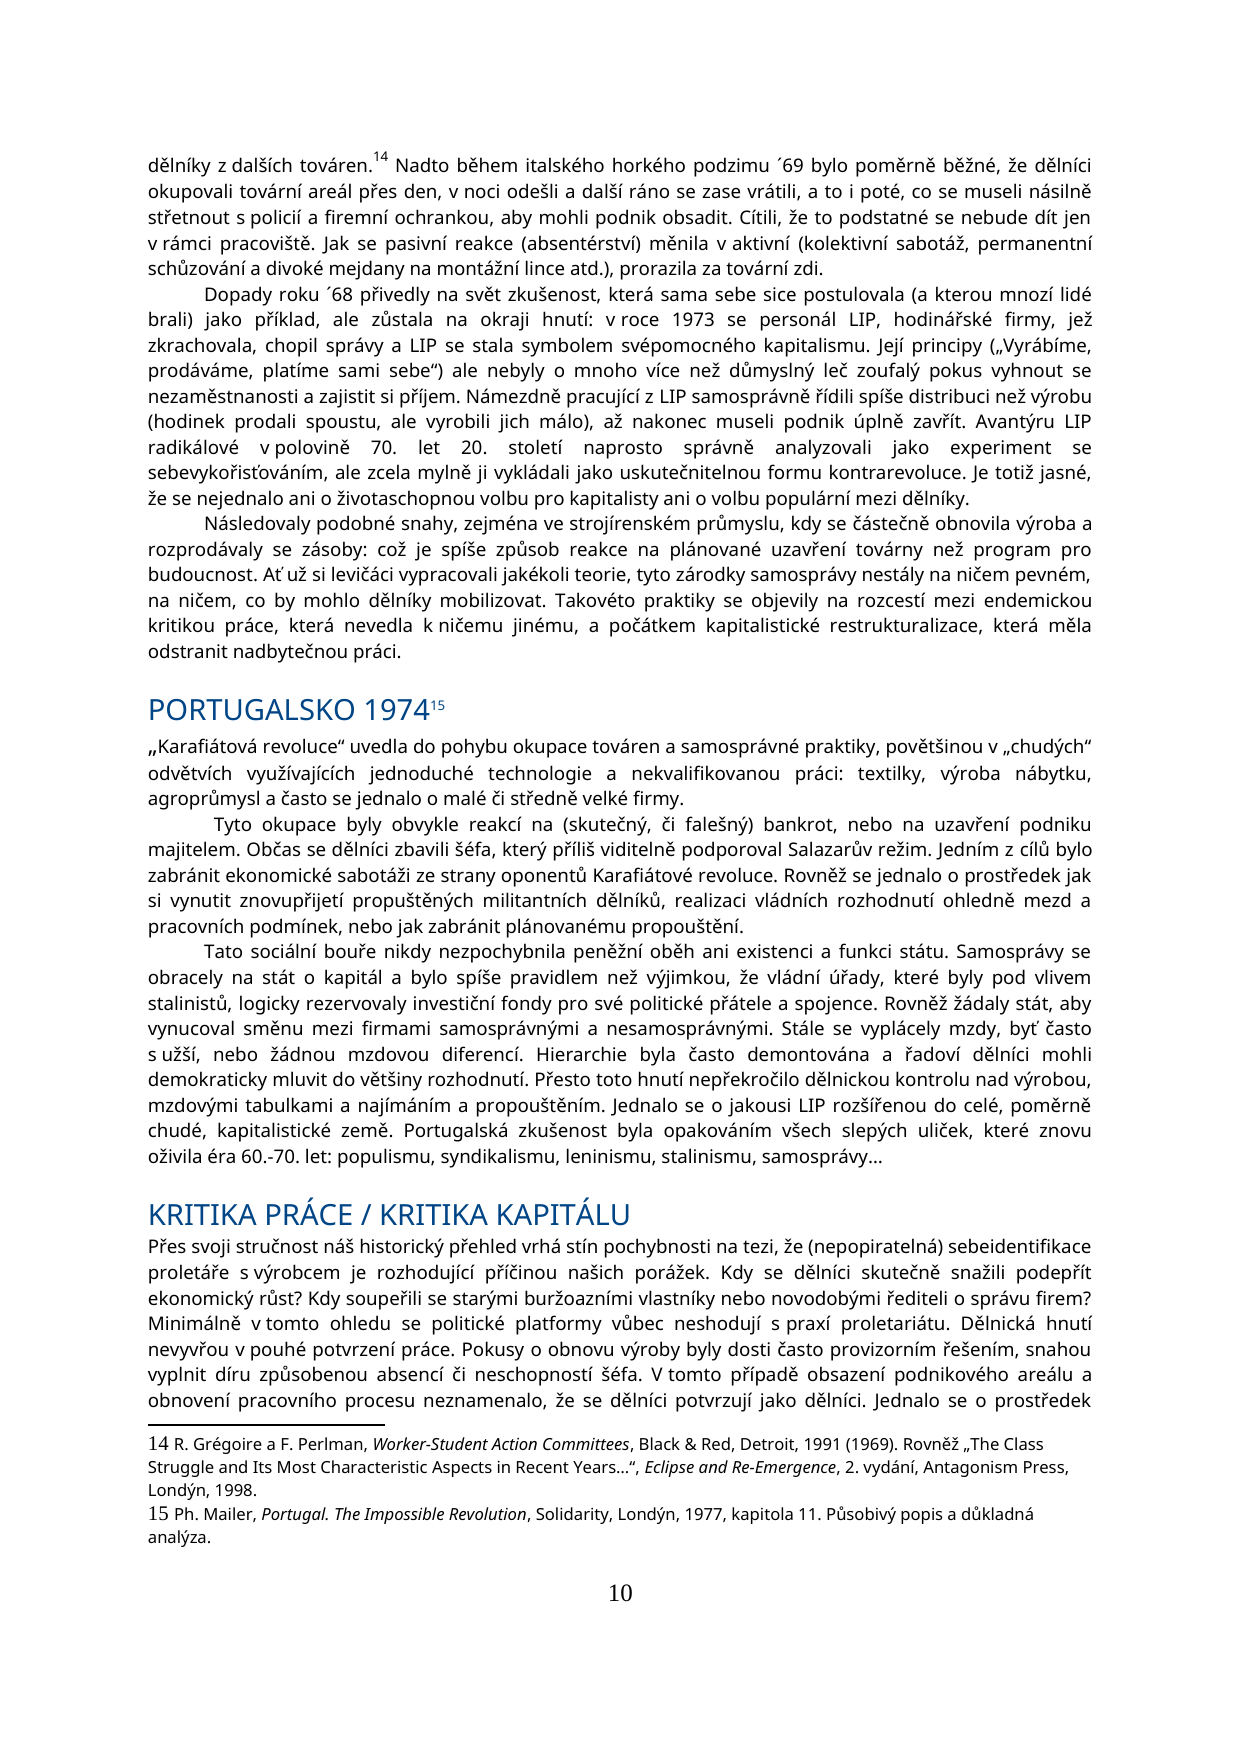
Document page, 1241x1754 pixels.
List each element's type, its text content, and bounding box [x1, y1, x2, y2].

text Dopady roku ´68 přivedly na svět zkušenost, která sama sebe sice postulovala (a kterou mnozí lidé brali) jako příklad, ale zůstala na okraji hnutí: v roce 1973 se personál LIP, hodinářské firmy, jež zkrachovala, chopil správy a LIP se stala symbolem svépomocného kapitalismu. Její principy („Vyrábíme, prodáváme, platíme sami sebe“) ale nebyly o mnoho více než důmyslný leč zoufalý pokus vyhnout se nezaměstnanosti a zajistit si příjem. Námezdně pracující z LIP samosprávně řídili spíše distribuci než výrobu (hodinek prodali spoustu, ale vyrobili jich málo), až nakonec museli podnik úplně zavřít. Avantýru LIP radikálové v polovině 70. let 20. století naprosto správně analyzovali jako experiment se sebevykořisťováním, ale zcela mylně ji vykládali jako uskutečnitelnou formu kontrarevoluce. Je totiž jasné, že se nejednalo ani o životaschopnou volbu pro kapitalisty ani o volbu populární mezi dělníky. [148, 281, 1093, 511]
text KRITIKA PRÁCE / KRITIKA KAPITÁLU [148, 1194, 1093, 1234]
text „Karafiátová revoluce“ uvedla do pohybu okupace továren a samosprávné praktiky, povětšinou v „chudých“ odvětvích využívajících jednoduché technologie a nekvalifikovanou práci: textilky, výroba nábytku, agroprůmysl a často se jednalo o malé či středně velké firmy. [148, 729, 1093, 811]
text Ph. Mailer, Portugal. The Impossible Revolution, Solidarity, Londýn, 1977, kapitola 11. Působivý popis a důkladná analýza. [148, 1501, 1093, 1548]
text Slavnostní rozměr se z továrny přesunul na ulici, což naznačovalo, že jádro věci i požadavky prolamují hranici pracoviště a pojímají každodenní život v jeho celistvosti. Ve Francii ti nejradikálnější námezdně pracující často opouštěli továrnu. Neexistovala žádná Čínská zeď mezi „dělníky“ a „studenty“ (z nichž spousta studenty vůbec nebyla). Řada dělníků, často těch mladých, dělila svůj čas mezi své spolupracovníky v továrně a diskusní (a občas i akční) skupiny mimo továrnu, kde se setkávali s minoritními dělníky z dalších továren. Nadto během italského horkého podzimu ´69 bylo poměrně běžné, že dělníci okupovali tovární areál přes den, v noci odešli a další ráno se zase vrátili, a to i poté, co se museli násilně střetnout s policií a firemní ochrankou, aby mohli podnik obsadit. Cítili, že to podstatné se nebude dít jen v rámci pracoviště. Jak se pasivní reakce (absentérství) měnila v aktivní (kolektivní sabotáž, permanentní schůzování a divoké mejdany na montážní lince atd.), prorazila za tovární zdi. [148, 148, 1093, 281]
text Následovaly podobné snahy, zejména ve strojírenském průmyslu, kdy se částečně obnovila výroba a rozprodávaly se zásoby: což je spíše způsob reakce na plánované uzavření továrny než program pro budoucnost. Ať už si levičáci vypracovali jakékoli teorie, tyto zárodky samosprávy nestály na ničem pevném, na ničem, co by mohlo dělníky mobilizovat. Takovéto praktiky se objevily na rozcestí mezi endemickou kritikou práce, která nevedla k ničemu jinému, a počátkem kapitalistické restrukturalizace, která měla odstranit nadbytečnou práci. [148, 511, 1093, 664]
text PORTUGALSKO 1974 [148, 689, 1093, 729]
text Tato sociální bouře nikdy nezpochybnila peněžní oběh ani existenci a funkci státu. Samosprávy se obracely na stát o kapitál a bylo spíše pravidlem než výjimkou, že vládní úřady, které byly pod vlivem stalinistů, logicky rezervovaly investiční fondy pro své politické přátele a spojence. Rovněž žádaly stát, aby vynucoval směnu mezi firmami samosprávnými a nesamosprávnými. Stále se vyplácely mzdy, byť často s užší, nebo žádnou mzdovou diferencí. Hierarchie byla často demontována a řadoví dělníci mohli demokraticky mluvit do většiny rozhodnutí. Přesto toto hnutí nepřekročilo dělnickou kontrolu nad výrobou, mzdovými tabulkami a najímáním a propouštěním. Jednalo se o jakousi LIP rozšířenou do celé, poměrně chudé, kapitalistické země. Portugalská zkušenost byla opakováním všech slepých uliček, které znovu oživila éra 60.-70. let: populismu, syndikalismu, leninismu, stalinismu, samosprávy… [148, 939, 1093, 1168]
text Tyto okupace byly obvykle reakcí na (skutečný, či falešný) bankrot, nebo na uzavření podniku majitelem. Občas se dělníci zbavili šéfa, který příliš viditelně podporoval Salazarův režim. Jedním z cílů bylo zabránit ekonomické sabotáži ze strany oponentů Karafiátové revoluce. Rovněž se jednalo o prostředek jak si vynutit znovupřijetí propuštěných militantních dělníků, realizaci vládních rozhodnutí ohledně mezd a pracovních podmínek, nebo jak zabránit plánovanému propouštění. [148, 811, 1093, 939]
text R. Grégoire a F. Perlman, Worker-Student Action Committees, Black & Red, Detroit, 1991 (1969). Rovněž „The Class Struggle and Its Most Characteristic Aspects in Recent Years…“, Eclipse and Re-Emergence, 2. vydání, Antagonism Press, Londýn, 1998. [148, 1431, 1093, 1501]
text Přes svoji stručnost náš historický přehled vrhá stín pochybnosti na tezi, že (nepopiratelná) sebeidentifikace proletáře s výrobcem je rozhodující příčinou našich porážek. Kdy se dělníci skutečně snažili podepřít ekonomický růst? Kdy soupeřili se starými buržoazními vlastníky nebo novodobými řediteli o správu firem? Minimálně v tomto ohledu se politické platformy vůbec neshodují s praxí proletariátu. Dělnická hnutí nevyvřou v pouhé potvrzení práce. Pokusy o obnovu výroby byly dosti často provizorním řešením, snahou vyplnit díru způsobenou absencí či neschopností šéfa. V tomto případě obsazení podnikového areálu a obnovení pracovního procesu neznamenalo, že se dělníci potvrzují jako dělníci. Jednalo se o prostředek [148, 1234, 1093, 1412]
